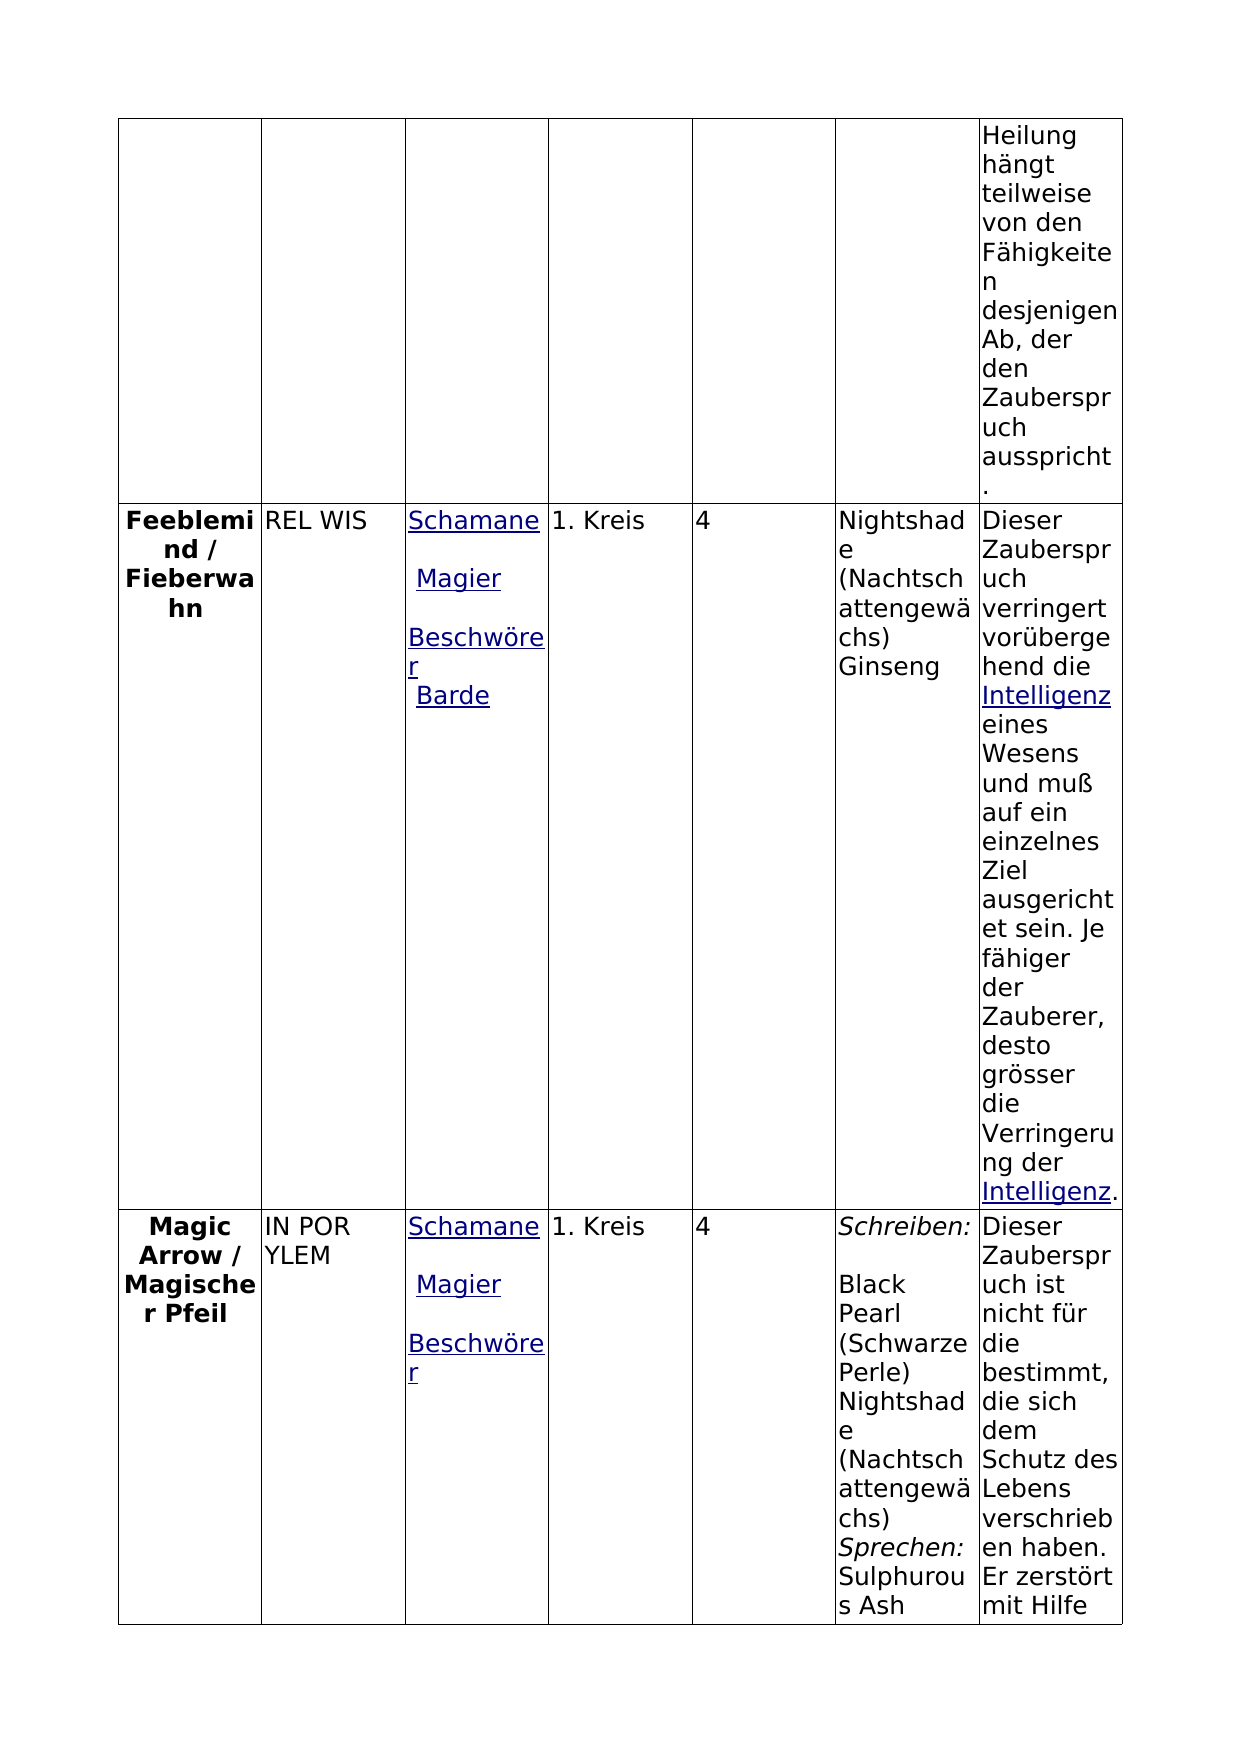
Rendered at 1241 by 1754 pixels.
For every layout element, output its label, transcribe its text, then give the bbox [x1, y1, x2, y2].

table_cell [549, 119, 692, 503]
table_cell IN POR YLEM [262, 1210, 405, 1623]
table_cell Heilung hängt teilweise von den Fähigkeiten desjenigen Ab, der den Zauberspruch ausspricht. [980, 119, 1122, 503]
table_cell Schamane Magier Beschwörer [406, 1210, 548, 1623]
table_cell REL WIS [262, 504, 405, 1209]
table_cell 1. Kreis [549, 1210, 692, 1623]
table_cell Feeblemind / Fieberwahn [119, 504, 261, 1209]
table_cell [836, 119, 979, 503]
table_cell Dieser Zauberspruch ist nicht für die bestimmt, die sich dem Schutz des Lebens verschrieben haben. Er zerstört mit Hilfe [980, 1210, 1122, 1623]
table_cell [262, 119, 405, 503]
table_cell Schamane Magier Beschwörer Barde [406, 504, 548, 1209]
table_cell Dieser Zauberspruch verringert vorübergehend die Intelligenz eines Wesens und muß auf ein einzelnes Ziel ausgerichtet sein. Je fähiger der Zauberer, desto grösser die Verringerung der Intelligenz. [980, 504, 1122, 1209]
table_cell [693, 119, 835, 503]
table_cell [406, 119, 548, 503]
table_cell Magic Arrow / Magischer Pfeil [119, 1210, 261, 1623]
table_cell Schreiben: Black Pearl (Schwarze Perle) Nightshade (Nachtschattengewächs) Sprechen: Sulphurous Ash [836, 1210, 979, 1623]
table_cell 4 [693, 504, 835, 1209]
table_cell 1. Kreis [549, 504, 692, 1209]
table_cell [119, 119, 261, 503]
table_cell 4 [693, 1210, 835, 1623]
table_cell Nightshade (Nachtschattengewächs) Ginseng [836, 504, 979, 1209]
